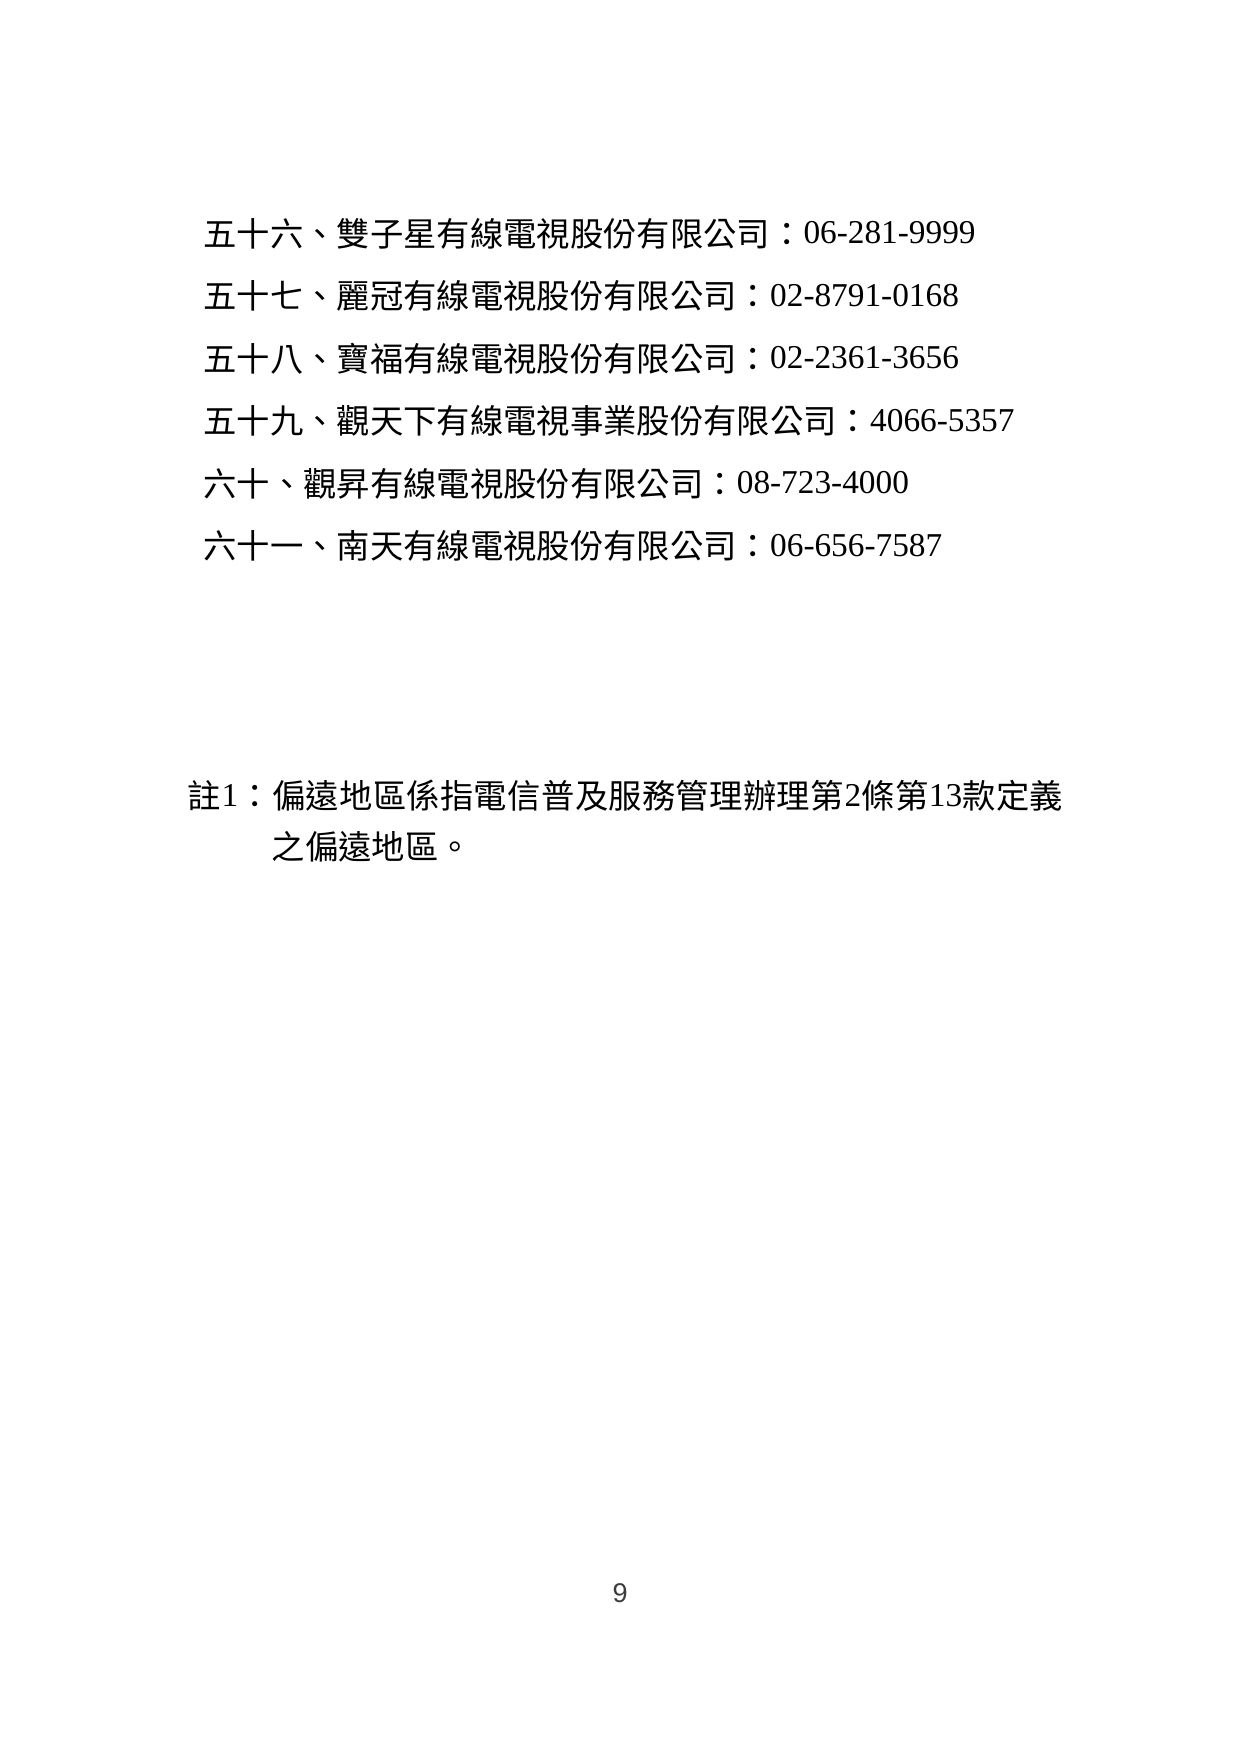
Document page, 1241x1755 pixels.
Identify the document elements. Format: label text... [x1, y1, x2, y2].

text 六十、觀昇有線電視股份有限公司：08-723-4000 [203, 457, 1063, 507]
text 五十六、雙子星有線電視股份有限公司：06-281-9999 [203, 207, 1063, 257]
text 五十九、觀天下有線電視事業股份有限公司：4066-5357 [203, 394, 1063, 444]
text 五十八、寶福有線電視股份有限公司：02-2361-3656 [203, 332, 1063, 382]
text 五十七、麗冠有線電視股份有限公司：02-8791-0168 [203, 269, 1063, 319]
text 註1：偏遠地區係指電信普及服務管理辦理第2條第13款定義之偏遠地區。 [188, 769, 1063, 869]
text 六十一、南天有線電視股份有限公司：06-656-7587 [203, 519, 1063, 569]
